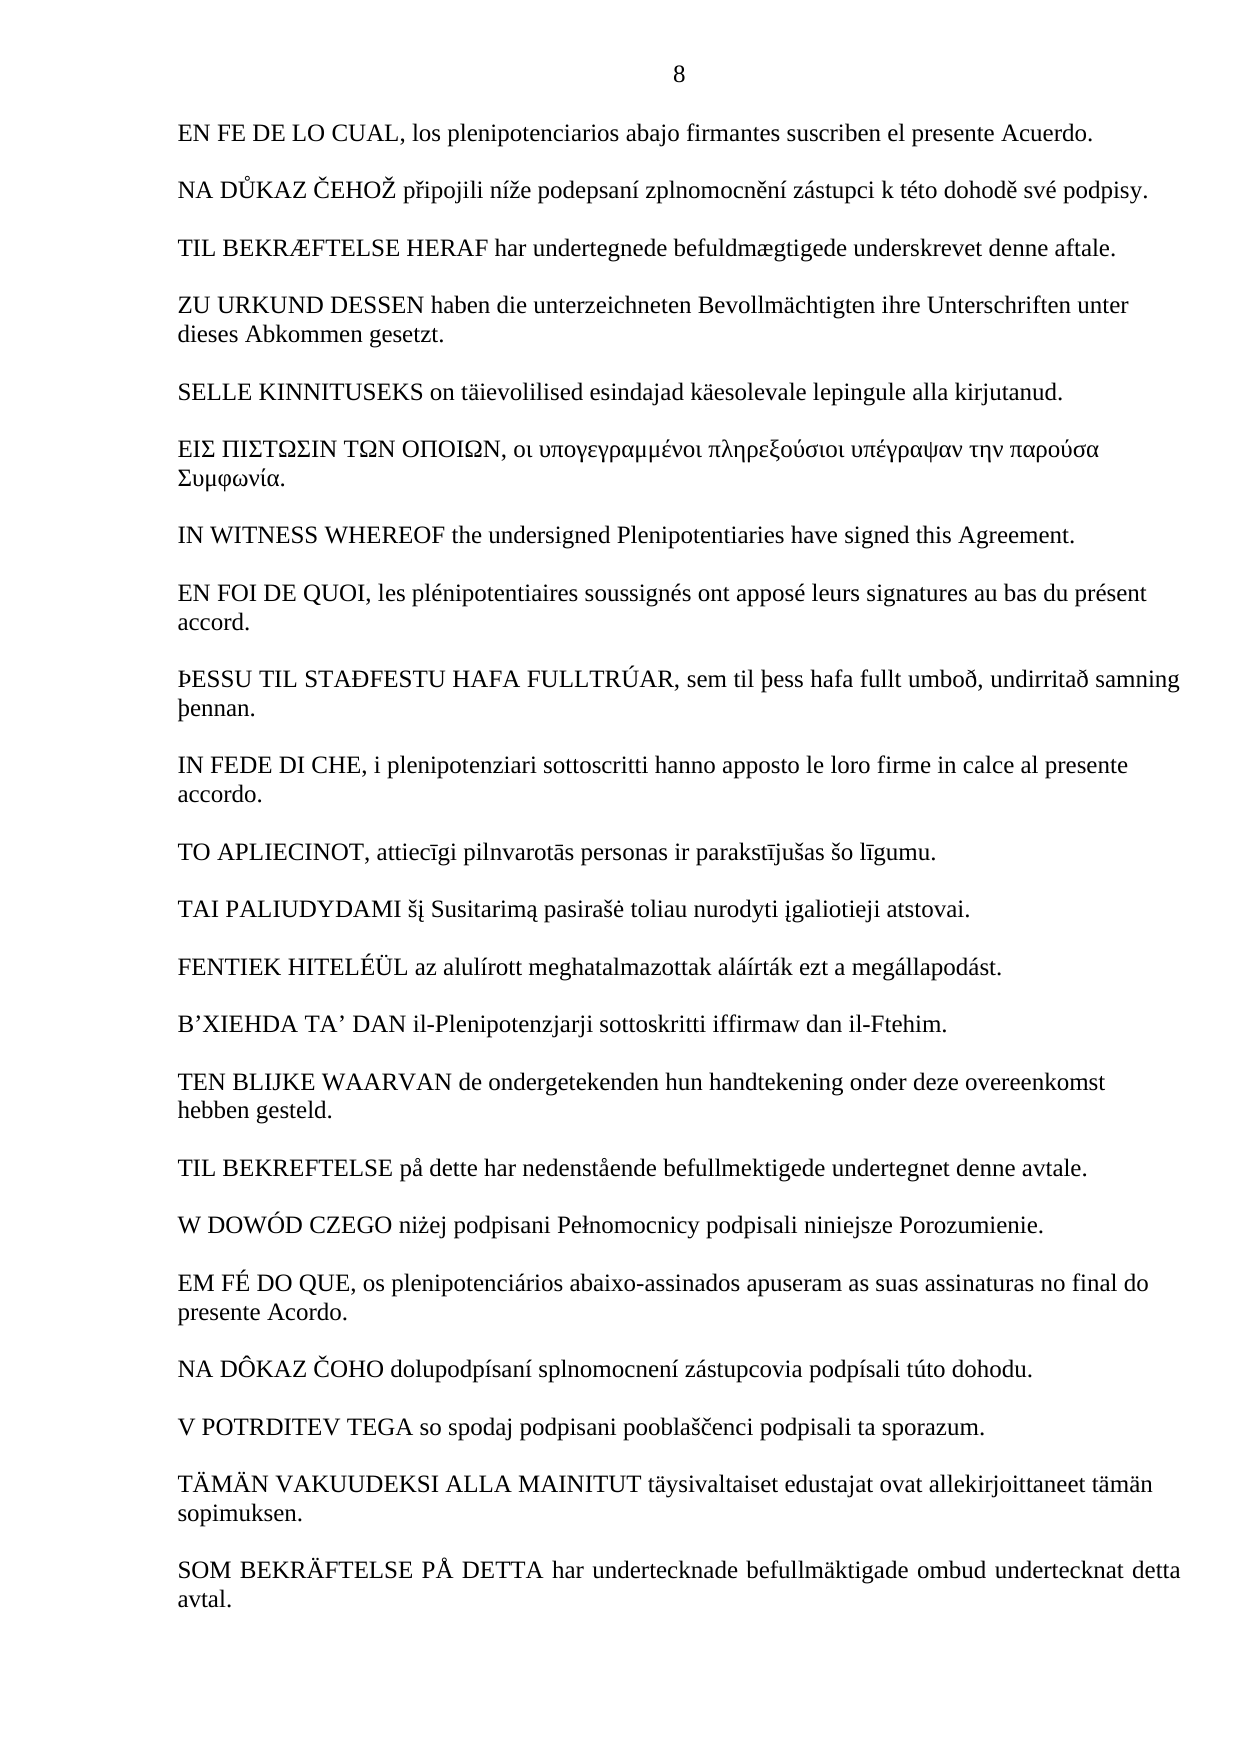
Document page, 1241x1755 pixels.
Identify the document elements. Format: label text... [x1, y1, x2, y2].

text SOM BEKRÄFTELSE PÅ DETTA har undertecknade befullmäktigade ombud undertecknat detta avtal. [177, 1556, 1181, 1613]
text TIL BEKREFTELSE på dette har nedenstående befullmektigede undertegnet denne avtale. [177, 1153, 1181, 1182]
text NA důkaz čehož připojili níže podepsaní zplnomocnění zástupci k této dohodě své podpisy. [177, 176, 1181, 204]
text EN FOI DE QUOI, les plénipotentiaires soussignés ont apposé leurs signatures au bas du présent accord. [177, 578, 1181, 636]
text EN FE DE LO CUAL, los plenipotenciarios abajo firmantes suscriben el presente Acuerdo. [177, 118, 1181, 147]
text ΕΙΣ ΠΙΣΤΩΣΙΝ ΤΩΝ ΟΠΟΙΩΝ, οι υπογεγραμμένοι πληρεξούσιοι υπέγραψαν την παρούσα Συμφωνία. [177, 434, 1181, 492]
text B’xiehda ta’ dan il-Plenipotenzjarji sottoskritti iffirmaw dan il-Ftehim. [177, 1009, 1181, 1038]
text V POTRDITEV TEGA so spodaj podpisani pooblaščenci podpisali ta sporazum. [177, 1412, 1181, 1441]
text TO APLIECINOT, attiecīgi pilnvarotās personas ir parakstījušas šo līgumu. [177, 837, 1181, 866]
text TEN BLIJKE WAARVAN de ondergetekenden hun handtekening onder deze overeenkomst hebben gesteld. [177, 1067, 1181, 1124]
text NA DÔKAZ ČOHO dolupodpísaní splnomocnení zástupcovia podpísali túto dohodu. [177, 1354, 1181, 1383]
text IN FEDE DI CHE, i plenipotenziari sottoscritti hanno apposto le loro firme in calce al presente accordo. [177, 751, 1181, 808]
text FENTIEK HITELÉÜL az alulírott meghatalmazottak aláírták ezt a megállapodást. [177, 952, 1181, 981]
text ZU URKUND DESSEN haben die unterzeichneten Bevollmächtigten ihre Unterschriften unter dieses Abkommen gesetzt. [177, 291, 1181, 348]
text SELLE KINNITUSEKS on täievolilised esindajad käesolevale lepingule alla kirjutanud. [177, 377, 1181, 406]
text TAI PALIUDYDAMI šį Susitarimą pasirašė toliau nurodyti įgaliotieji atstovai. [177, 894, 1181, 923]
text W DOWÓD CZEGO niżej podpisani Pełnomocnicy podpisali niniejsze Porozumienie. [177, 1211, 1181, 1239]
text TÄMÄN VAKUUDEKSI ALLA MAINITUT täysivaltaiset edustajat ovat allekirjoittaneet tämän sopimuksen. [177, 1469, 1181, 1527]
text EM FÉ DO QUE, os plenipotenciários abaixo-assinados apuseram as suas assinaturas no final do presente Acordo. [177, 1268, 1181, 1326]
text IN WITNESS WHEREOF the undersigned Plenipotentiaries have signed this Agreement. [177, 521, 1181, 549]
text ÞESSU TIL STAÐFESTU HAFA FULLTRÚAR, sem til þess hafa fullt umboð, undirritað samning þennan. [177, 664, 1181, 722]
text TIL BEKRÆFTELSE HERAF har undertegnede befuldmægtigede underskrevet denne aftale. [177, 233, 1181, 262]
